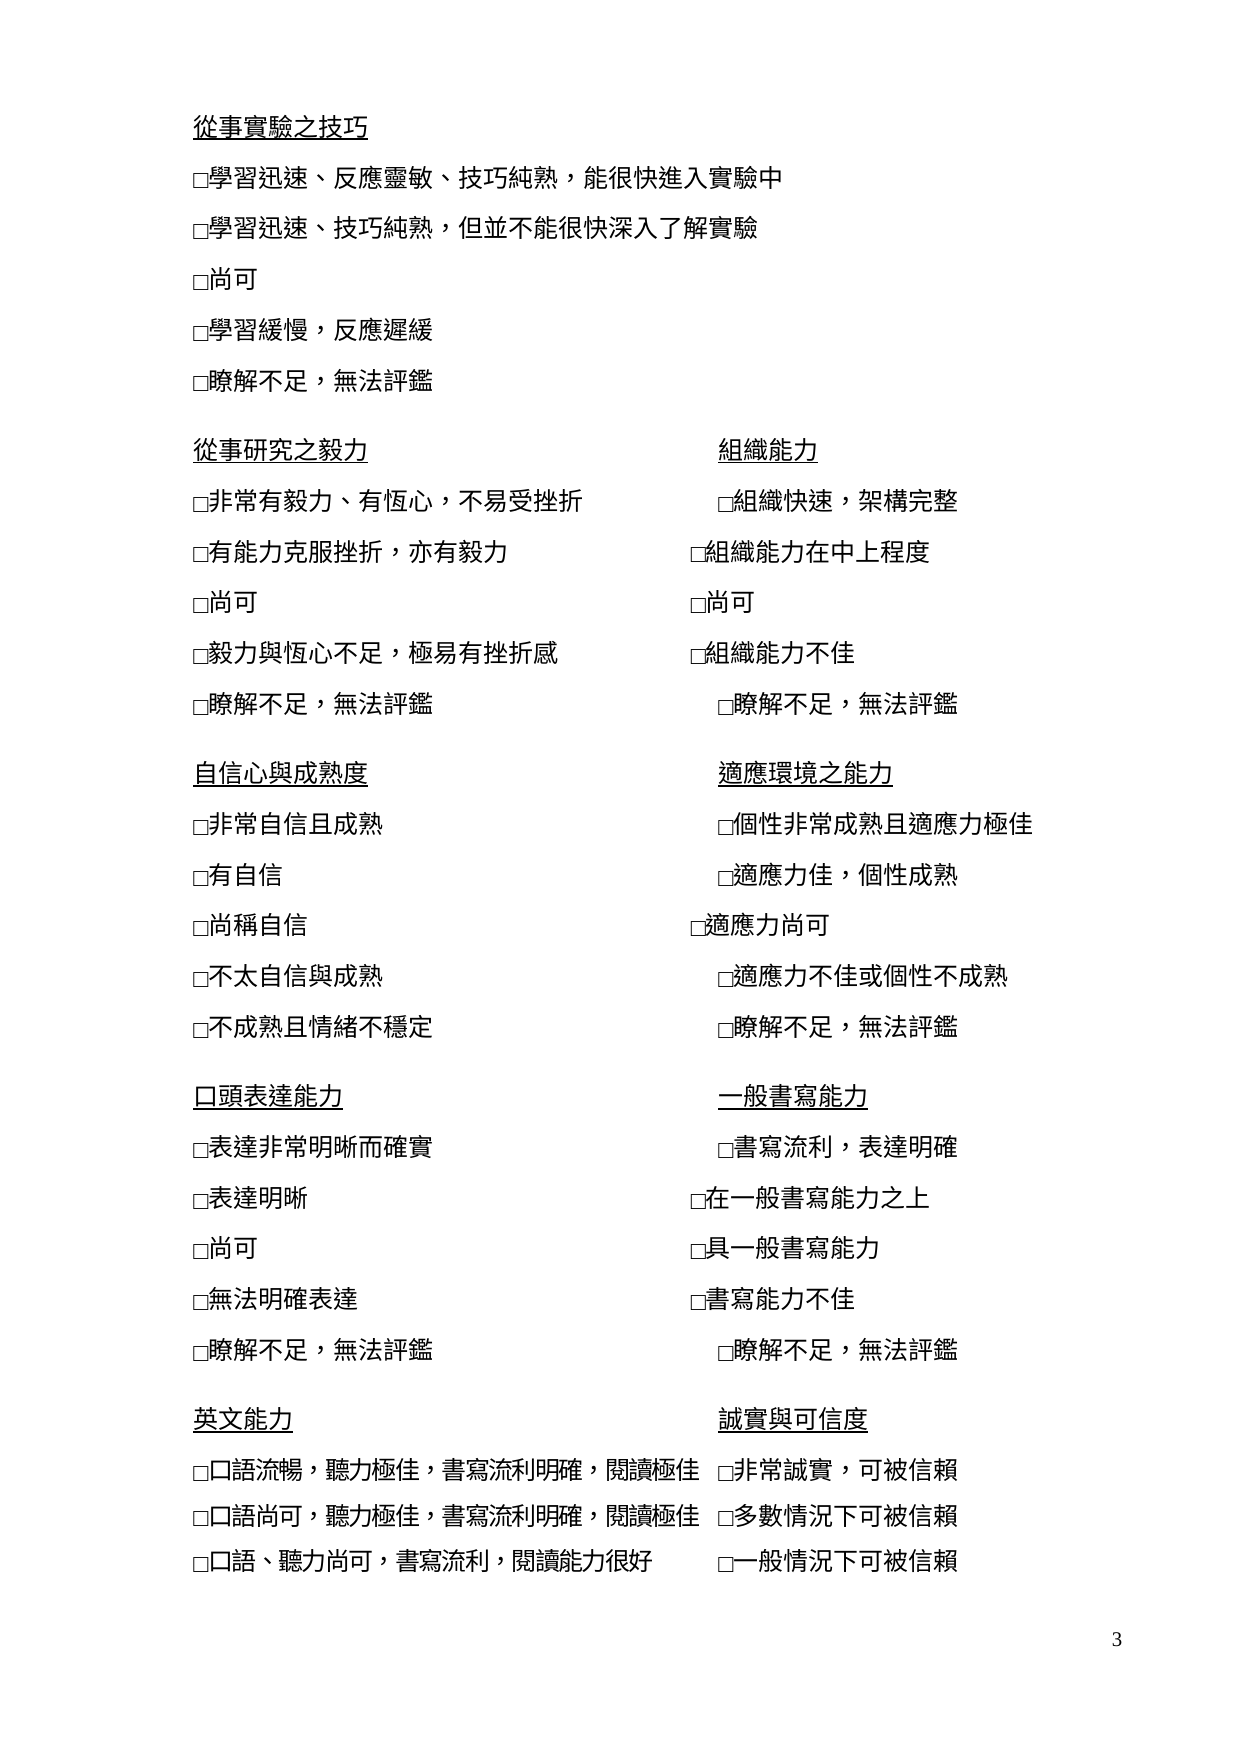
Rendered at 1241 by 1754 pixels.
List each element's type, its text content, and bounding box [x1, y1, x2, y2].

text □有自信 □適應力佳，個性成熟 [118, 855, 1122, 891]
text □尚稱自信 □適應力尚可 [118, 906, 1122, 942]
text □學習迅速、技巧純熟，但並不能很快深入了解實驗 [118, 209, 1122, 245]
text □口語尚可，聽力極佳，書寫流利明確，閱讀極佳 □多數情況下可被信賴 [118, 1496, 1122, 1532]
text □不成熟且情緒不穩定 □瞭解不足，無法評鑑 [118, 1007, 1122, 1043]
text □瞭解不足，無法評鑑 □瞭解不足，無法評鑑 [118, 1330, 1122, 1367]
text 從事實驗之技巧 [118, 107, 1122, 144]
text □學習迅速、反應靈敏、技巧純熟，能很快進入實驗中 [118, 158, 1122, 194]
text □表達明晰 □在一般書寫能力之上 [118, 1178, 1122, 1214]
text □尚可 □尚可 [118, 583, 1122, 619]
text □無法明確表達 □書寫能力不佳 [118, 1280, 1122, 1316]
text □有能力克服挫折，亦有毅力 □組織能力在中上程度 [118, 532, 1122, 568]
text 英文能力 誠實與可信度 [118, 1400, 1122, 1436]
text □口語、聽力尚可，書寫流利，閱讀能力很好 □一般情況下可被信賴 [118, 1541, 1122, 1577]
text □口語流暢，聽力極佳，書寫流利明確，閱讀極佳 □非常誠實，可被信賴 [118, 1451, 1122, 1487]
text □非常有毅力、有恆心，不易受挫折 □組織快速，架構完整 [118, 481, 1122, 517]
text □毅力與恆心不足，極易有挫折感 □組織能力不佳 [118, 633, 1122, 670]
text □表達非常明晰而確實 □書寫流利，表達明確 [118, 1127, 1122, 1164]
text □尚可 □具一般書寫能力 [118, 1229, 1122, 1265]
text □瞭解不足，無法評鑑 □瞭解不足，無法評鑑 [118, 684, 1122, 720]
text 口頭表達能力 一般書寫能力 [118, 1077, 1122, 1113]
text □尚可 [118, 259, 1122, 296]
text 自信心與成熟度 適應環境之能力 [118, 754, 1122, 790]
text □不太自信與成熟 □適應力不佳或個性不成熟 [118, 957, 1122, 993]
text □非常自信且成熟 □個性非常成熟且適應力極佳 [118, 804, 1122, 841]
text □學習緩慢，反應遲緩 [118, 310, 1122, 347]
text 從事研究之毅力 組織能力 [118, 431, 1122, 467]
text □瞭解不足，無法評鑑 [118, 361, 1122, 397]
